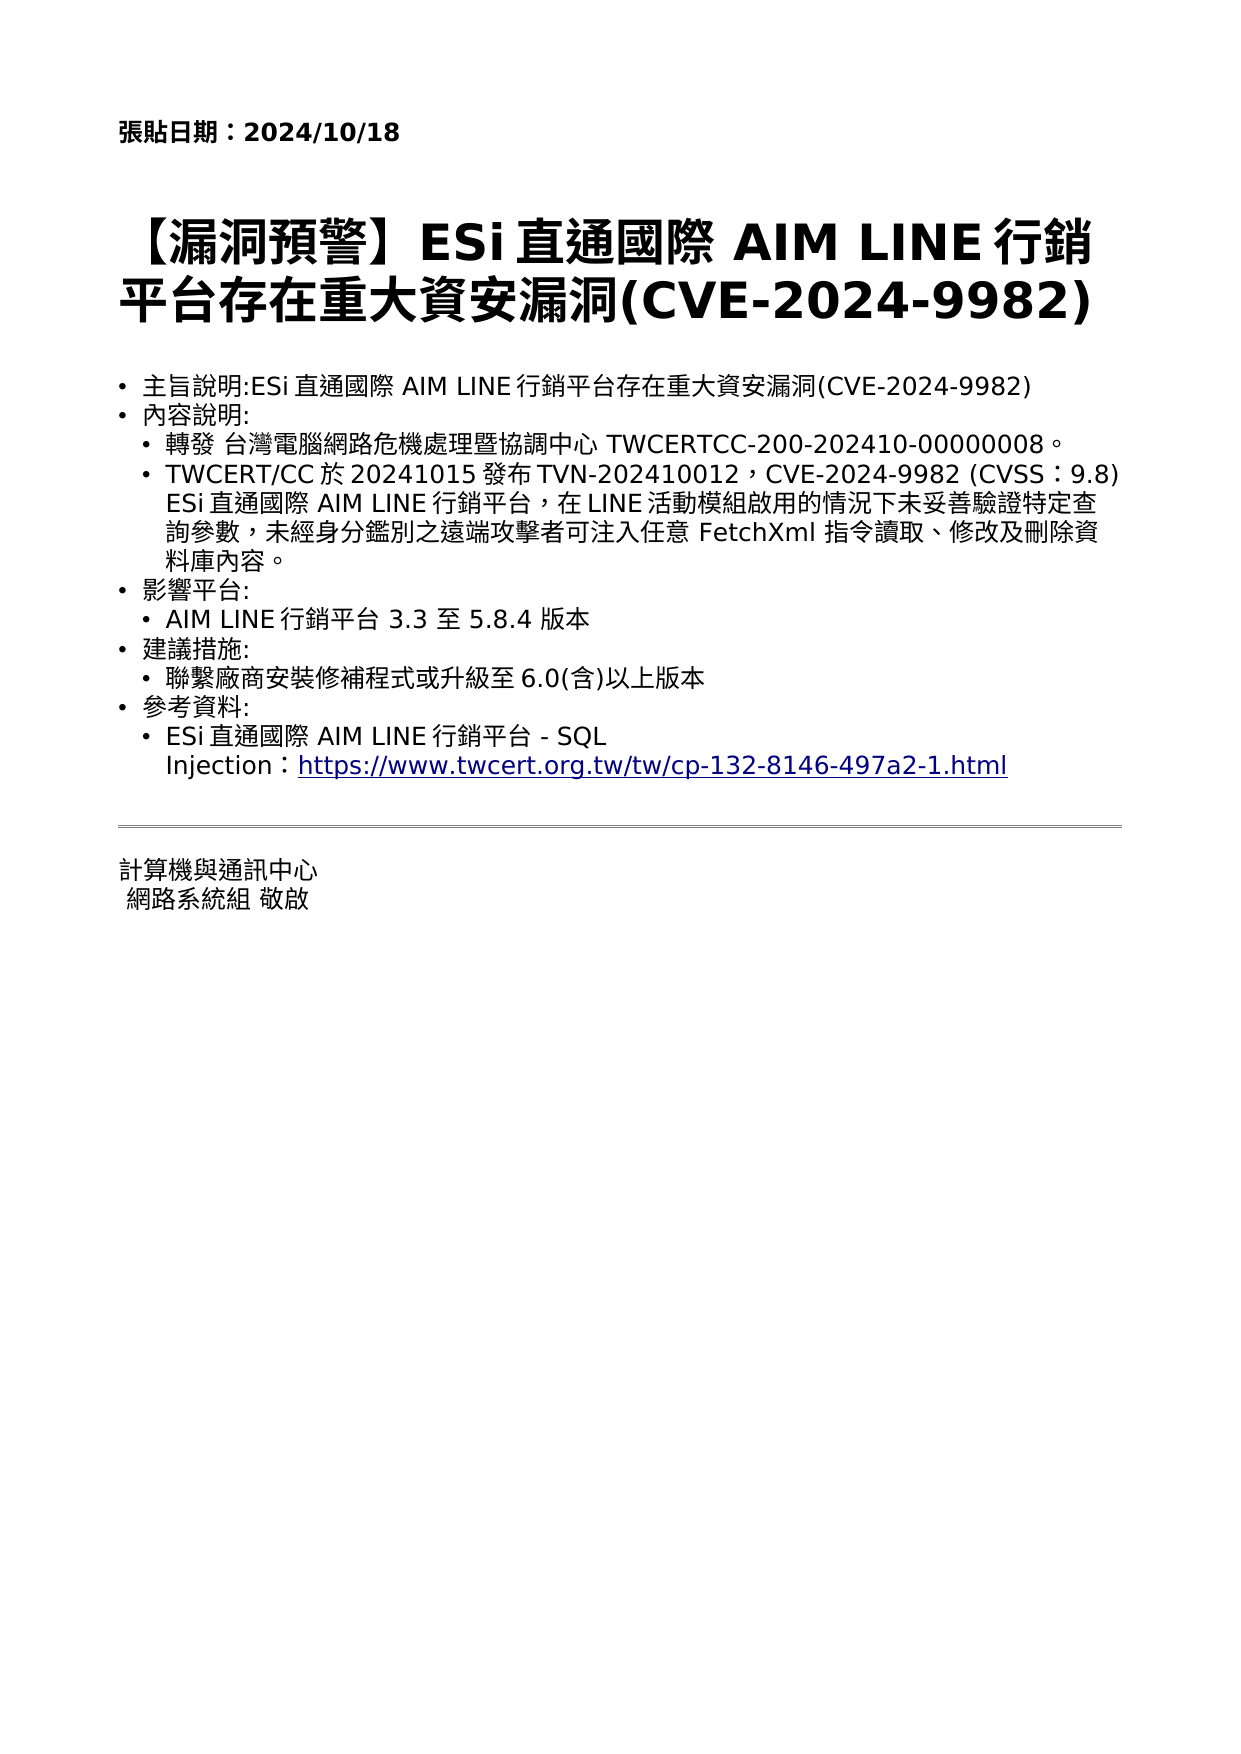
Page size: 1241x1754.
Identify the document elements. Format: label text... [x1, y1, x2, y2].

list ESi直通國際 AIM LINE行銷平台 - SQL Injection：https://www.twcert.org.tw/tw/cp-132-8146-497a2-1.html [142, 722, 1122, 781]
list 聯繫廠商安裝修補程式或升級至6.0(含)以上版本 [142, 664, 1122, 693]
text 計算機與通訊中心 網路系統組 敬啟 [118, 857, 1122, 915]
list 建議措施: [118, 635, 1122, 664]
text 張貼日期：2024/10/18 [118, 118, 1122, 176]
list 影響平台: [118, 577, 1122, 606]
list 轉發 台灣電腦網路危機處理暨協調中心 TWCERTCC-200-202410-00000008。 [142, 431, 1122, 460]
list TWCERT/CC於20241015發布TVN-202410012，CVE-2024-9982 (CVSS：9.8) ESi直通國際 AIM LINE行銷平台，在LINE活動模組啟用的情況下未妥善驗證特定查詢參數，未經身分鑑別之遠端攻擊者可注入任意 FetchXml 指令讀取、修改及刪除資料庫內容。 [142, 460, 1122, 577]
list AIM LINE行銷平台 3.3 至 5.8.4 版本 [142, 606, 1122, 635]
list 參考資料: [118, 693, 1122, 722]
list 主旨說明:ESi直通國際 AIM LINE行銷平台存在重大資安漏洞(CVE-2024-9982) [118, 372, 1122, 402]
list 內容說明: [118, 402, 1122, 431]
subtitle 【漏洞預警】ESi直通國際 AIM LINE行銷平台存在重大資安漏洞(CVE-2024-9982) [118, 214, 1122, 330]
